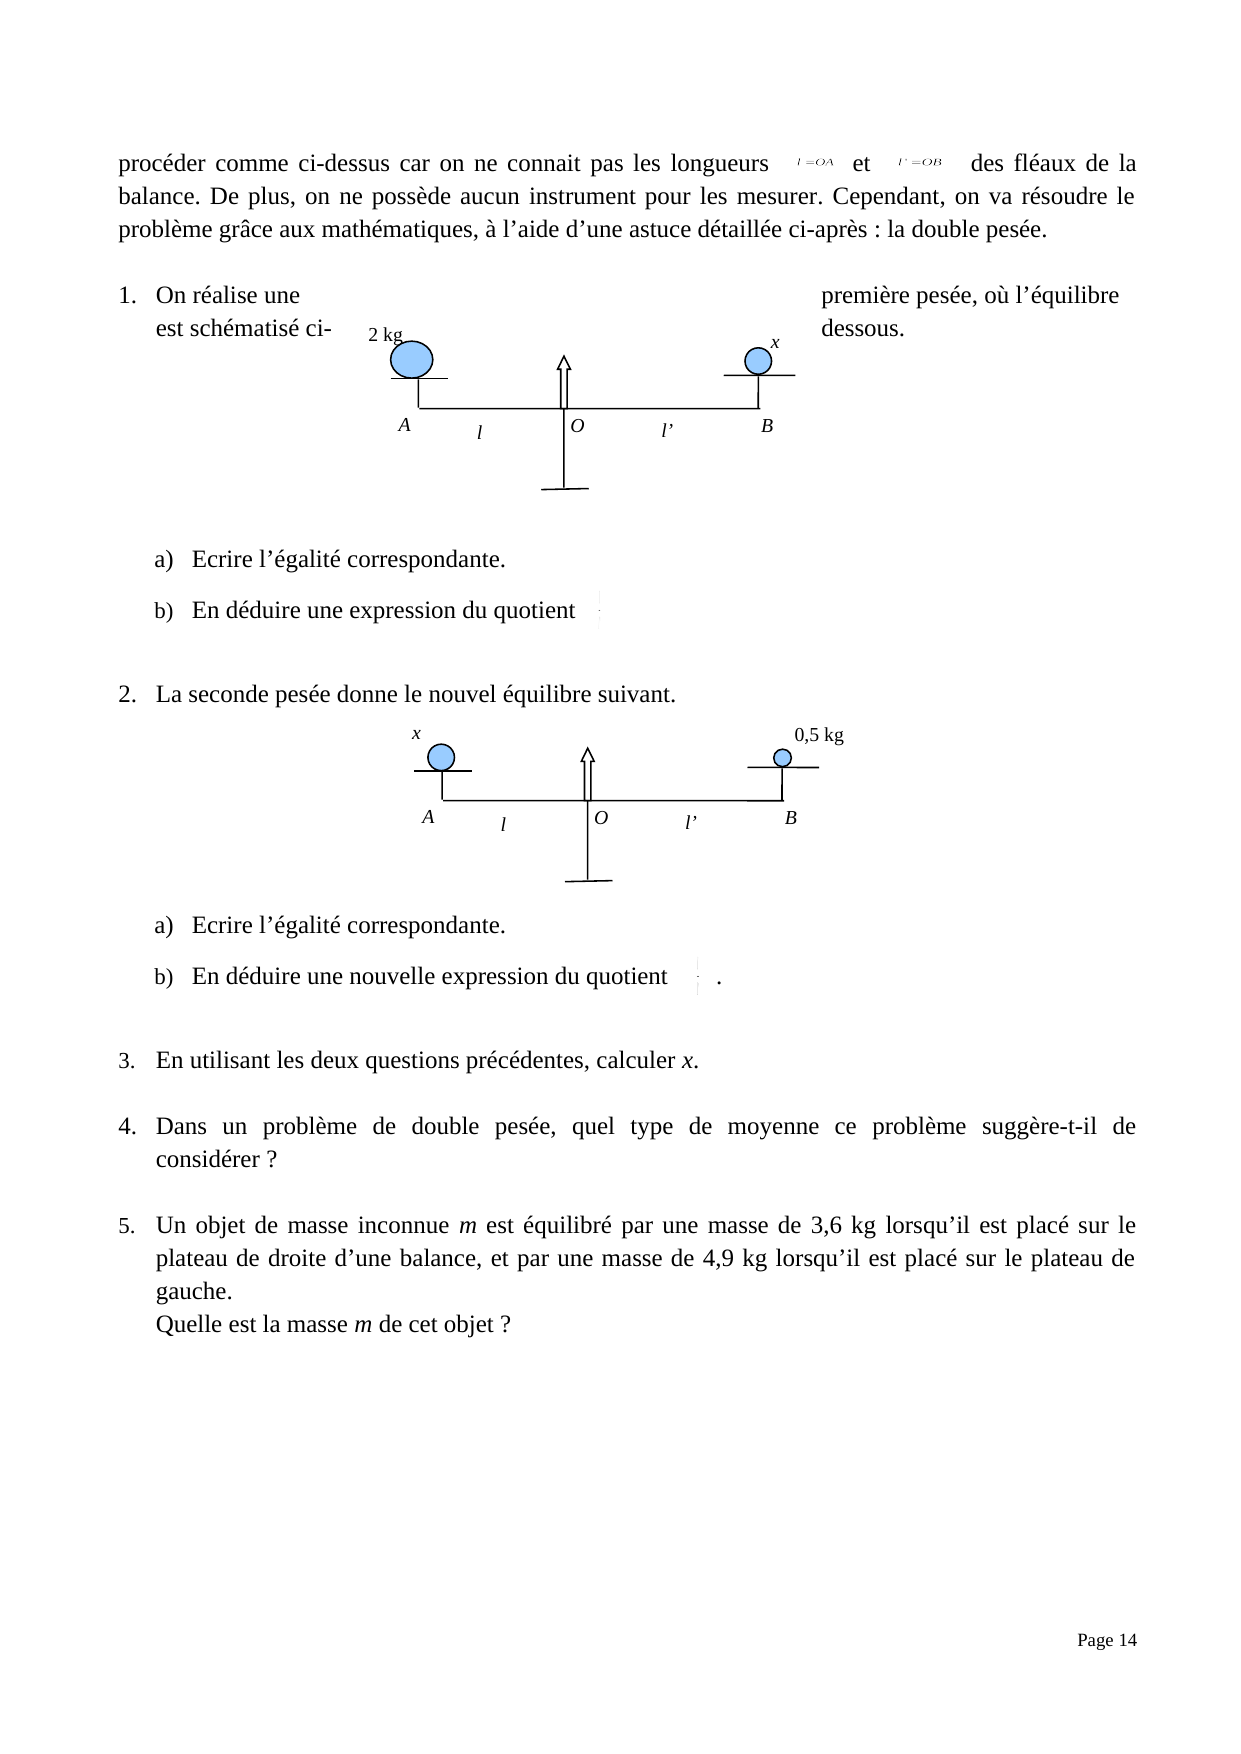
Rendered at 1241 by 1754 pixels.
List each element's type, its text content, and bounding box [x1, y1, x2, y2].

list Ecrire l’égalité correspondante. [154, 910, 1137, 939]
text procéder comme ci-dessus car on ne connait pas les longueurs et des fléaux de la balance. De plus, on ne possède aucun instrument pour les mesurer. Cependant, on va résoudre le problème grâce aux mathématiques, à l’aide d’une astuce détaillée ci-après : la double pesée. [118, 148, 1137, 243]
list Un objet de masse inconnue m est équilibré par une masse de 3,6 kg lorsqu’il est placé sur le plateau de droite d’une balance, et par une masse de 4,9 kg lorsqu’il est placé sur le plateau de gauche. [118, 1210, 1137, 1305]
text Quelle est la masse m de cet objet ? [156, 1309, 1137, 1338]
list On réalise une première pesée, où l’équilibre est schématisé ci-dessous. [118, 280, 1137, 342]
list Dans un problème de double pesée, quel type de moyenne ce problème suggère-t-il de considérer ? [118, 1111, 1137, 1173]
list En déduire une expression du quotient [154, 577, 1137, 642]
list En déduire une nouvelle expression du quotient . [154, 943, 1137, 1008]
list Ecrire l’égalité correspondante. [154, 544, 1137, 573]
list La seconde pesée donne le nouvel équilibre suivant. [118, 679, 1137, 708]
list En utilisant les deux questions précédentes, calculer x. [118, 1045, 1137, 1074]
